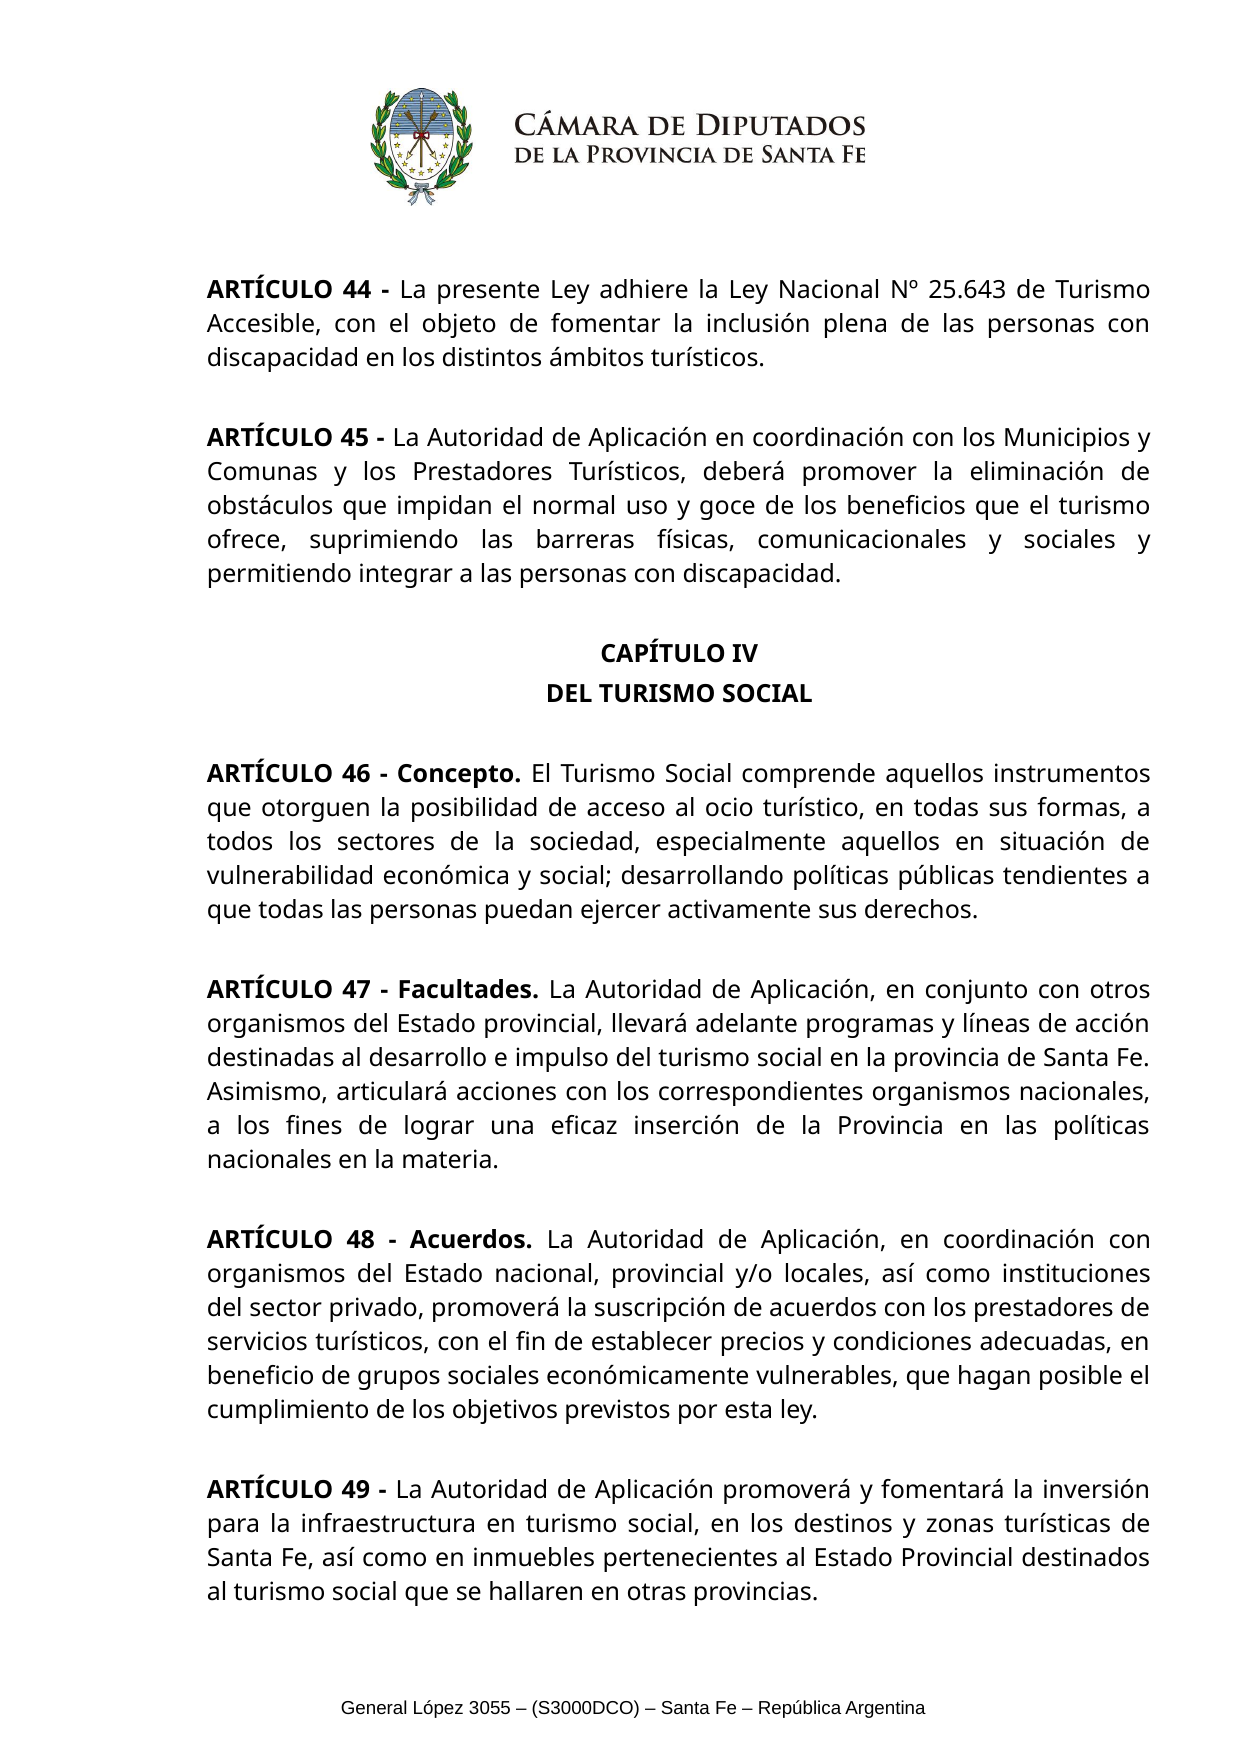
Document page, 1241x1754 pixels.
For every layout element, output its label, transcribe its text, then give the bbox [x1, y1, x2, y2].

text ARTÍCULO 44 - La presente Ley adhiere la Ley Nacional Nº 25.643 de Turismo Accesible, con el objeto de fomentar la inclusión plena de las personas con discapacidad en los distintos ámbitos turísticos. [207, 272, 1152, 374]
picture [370, 88, 866, 210]
text ARTÍCULO 45 - La Autoridad de Aplicación en coordinación con los Municipios y Comunas y los Prestadores Turísticos, deberá promover la eliminación de obstáculos que impidan el normal uso y goce de los beneficios que el turismo ofrece, suprimiendo las barreras físicas, comunicacionales y sociales y permitiendo integrar a las personas con discapacidad. [207, 419, 1152, 590]
text ARTÍCULO 46 - Concepto. El Turismo Social comprende aquellos instrumentos que otorguen la posibilidad de acceso al ocio turístico, en todas sus formas, a todos los sectores de la sociedad, especialmente aquellos en situación de vulnerabilidad económica y social; desarrollando políticas públicas tendientes a que todas las personas puedan ejercer activamente sus derechos. [207, 755, 1152, 926]
text DEL TURISMO SOCIAL [207, 676, 1152, 709]
text ARTÍCULO 49 - La Autoridad de Aplicación promoverá y fomentará la inversión para la infraestructura en turismo social, en los destinos y zonas turísticas de Santa Fe, así como en inmuebles pertenecientes al Estado Provincial destinados al turismo social que se hallaren en otras provincias. [207, 1472, 1152, 1608]
text ARTÍCULO 48 - Acuerdos. La Autoridad de Aplicación, en coordinación con organismos del Estado nacional, provincial y/o locales, así como instituciones del sector privado, promoverá la suscripción de acuerdos con los prestadores de servicios turísticos, con el fin de establecer precios y condiciones adecuadas, en beneficio de grupos sociales económicamente vulnerables, que hagan posible el cumplimiento de los objetivos previstos por esta ley. [207, 1221, 1152, 1426]
text ARTÍCULO 47 - Facultades. La Autoridad de Aplicación, en conjunto con otros organismos del Estado provincial, llevará adelante programas y líneas de acción destinadas al desarrollo e impulso del turismo social en la provincia de Santa Fe. Asimismo, articulará acciones con los correspondientes organismos nacionales, a los fines de lograr una eficaz inserción de la Provincia en las políticas nacionales en la materia. [207, 971, 1152, 1176]
text CAPÍTULO IV [207, 636, 1152, 670]
